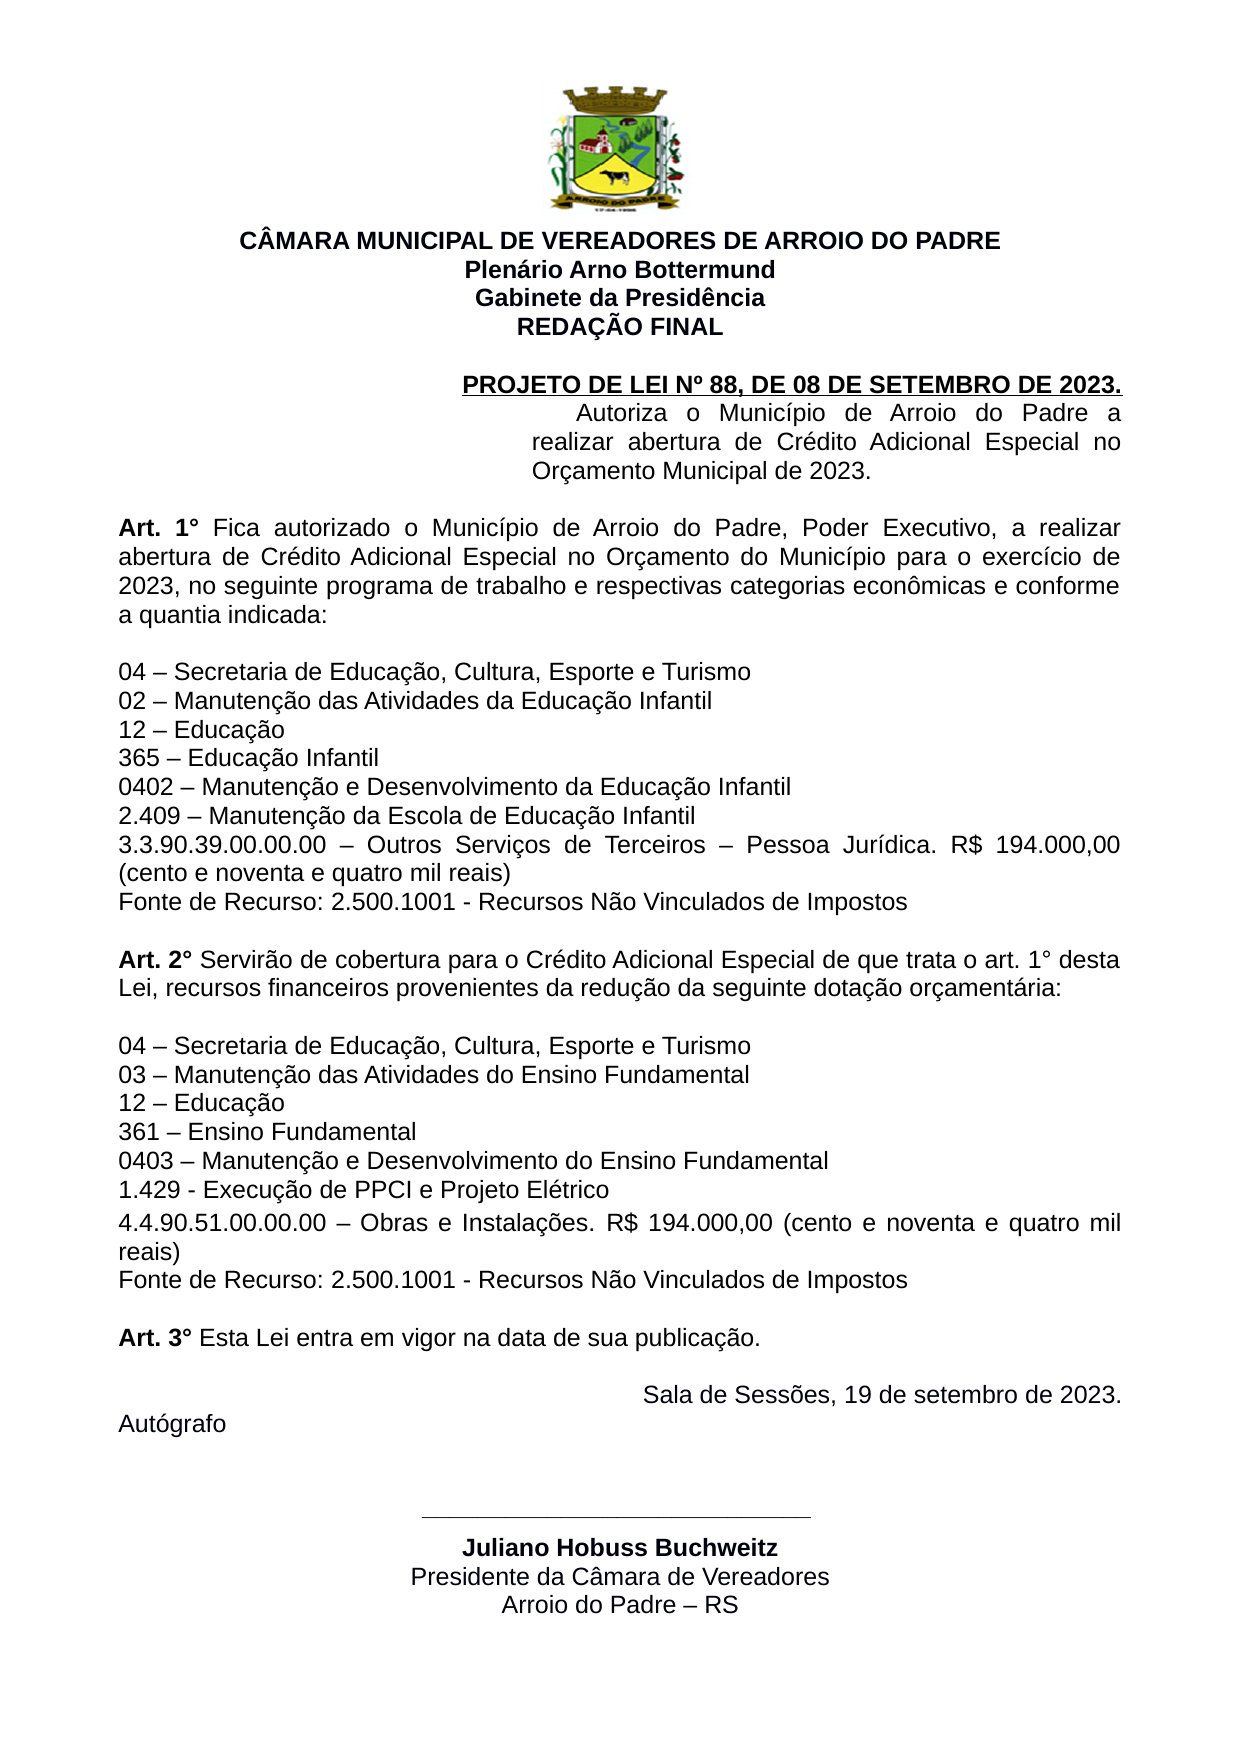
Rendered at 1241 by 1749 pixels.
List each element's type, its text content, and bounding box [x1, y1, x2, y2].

text 02 – Manutenção das Atividades da Educação Infantil [118, 686, 1122, 715]
text 0402 – Manutenção e Desenvolvimento da Educação Infantil [118, 772, 1122, 801]
text 12 – Educação [118, 1088, 1152, 1117]
text 0403 – Manutenção e Desenvolvimento do Ensino Fundamental [118, 1146, 1152, 1175]
text Art. 1° Fica autorizado o Município de Arroio do Padre, Poder Executivo, a realizar abertura de Crédito Adicional Especial no Orçamento do Município para o exercício de 2023, no seguinte programa de trabalho e respectivas categorias econômicas e conforme a quantia indicada: [118, 513, 1122, 628]
text 03 – Manutenção das Atividades do Ensino Fundamental [118, 1060, 1152, 1088]
text 3.3.90.39.00.00.00 – Outros Serviços de Terceiros – Pessoa Jurídica. R$ 194.000,00 (cento e noventa e quatro mil reais) [118, 830, 1122, 887]
text Plenário Arno Bottermund [118, 255, 1122, 283]
text Art. 3° Esta Lei entra em vigor na data de sua publicação. [118, 1323, 1122, 1351]
text Art. 2° Servirão de cobertura para o Crédito Adicional Especial de que trata o art. 1° desta Lei, recursos financeiros provenientes da redução da seguinte dotação orçamentária: [118, 945, 1122, 1002]
picture [541, 75, 693, 215]
text 04 – Secretaria de Educação, Cultura, Esporte e Turismo [118, 1031, 1122, 1060]
text Gabinete da Presidência [118, 283, 1122, 312]
text 361 – Ensino Fundamental [118, 1117, 1152, 1146]
text 12 – Educação [118, 715, 1122, 743]
text Fonte de Recurso: 2.500.1001 - Recursos Não Vinculados de Impostos [118, 887, 1122, 916]
text ____________________________ [118, 1491, 1122, 1520]
text 4.4.90.51.00.00.00 – Obras e Instalações. R$ 194.000,00 (cento e noventa e quatro mil reais) [118, 1208, 1122, 1265]
text 04 – Secretaria de Educação, Cultura, Esporte e Turismo [118, 657, 1122, 686]
text Presidente da Câmara de Vereadores [118, 1561, 1122, 1590]
text Fonte de Recurso: 2.500.1001 - Recursos Não Vinculados de Impostos [118, 1265, 1122, 1294]
text Câmara Municipal de Vereadores de Arroio do Padre [118, 226, 1122, 255]
text Sala de Sessões, 19 de setembro de 2023. [118, 1380, 1122, 1409]
text Autógrafo [118, 1409, 1122, 1438]
text Autoriza o Município de Arroio do Padre a realizar abertura de Crédito Adicional Especial no Orçamento Municipal de 2023. [532, 398, 1122, 485]
text 1.429 - Execução de PPCI e Projeto Elétrico [118, 1175, 1122, 1203]
text REDAÇÃO FINAL [118, 312, 1122, 341]
text 2.409 – Manutenção da Escola de Educação Infantil [118, 801, 1122, 830]
text Juliano Hobuss Buchweitz [118, 1533, 1122, 1561]
text 365 – Educação Infantil [118, 743, 1122, 772]
text Arroio do Padre – RS [118, 1590, 1122, 1619]
text PROJETO DE LEI Nº 88, DE 08 DE SETEMBRO DE 2023. [118, 370, 1122, 398]
